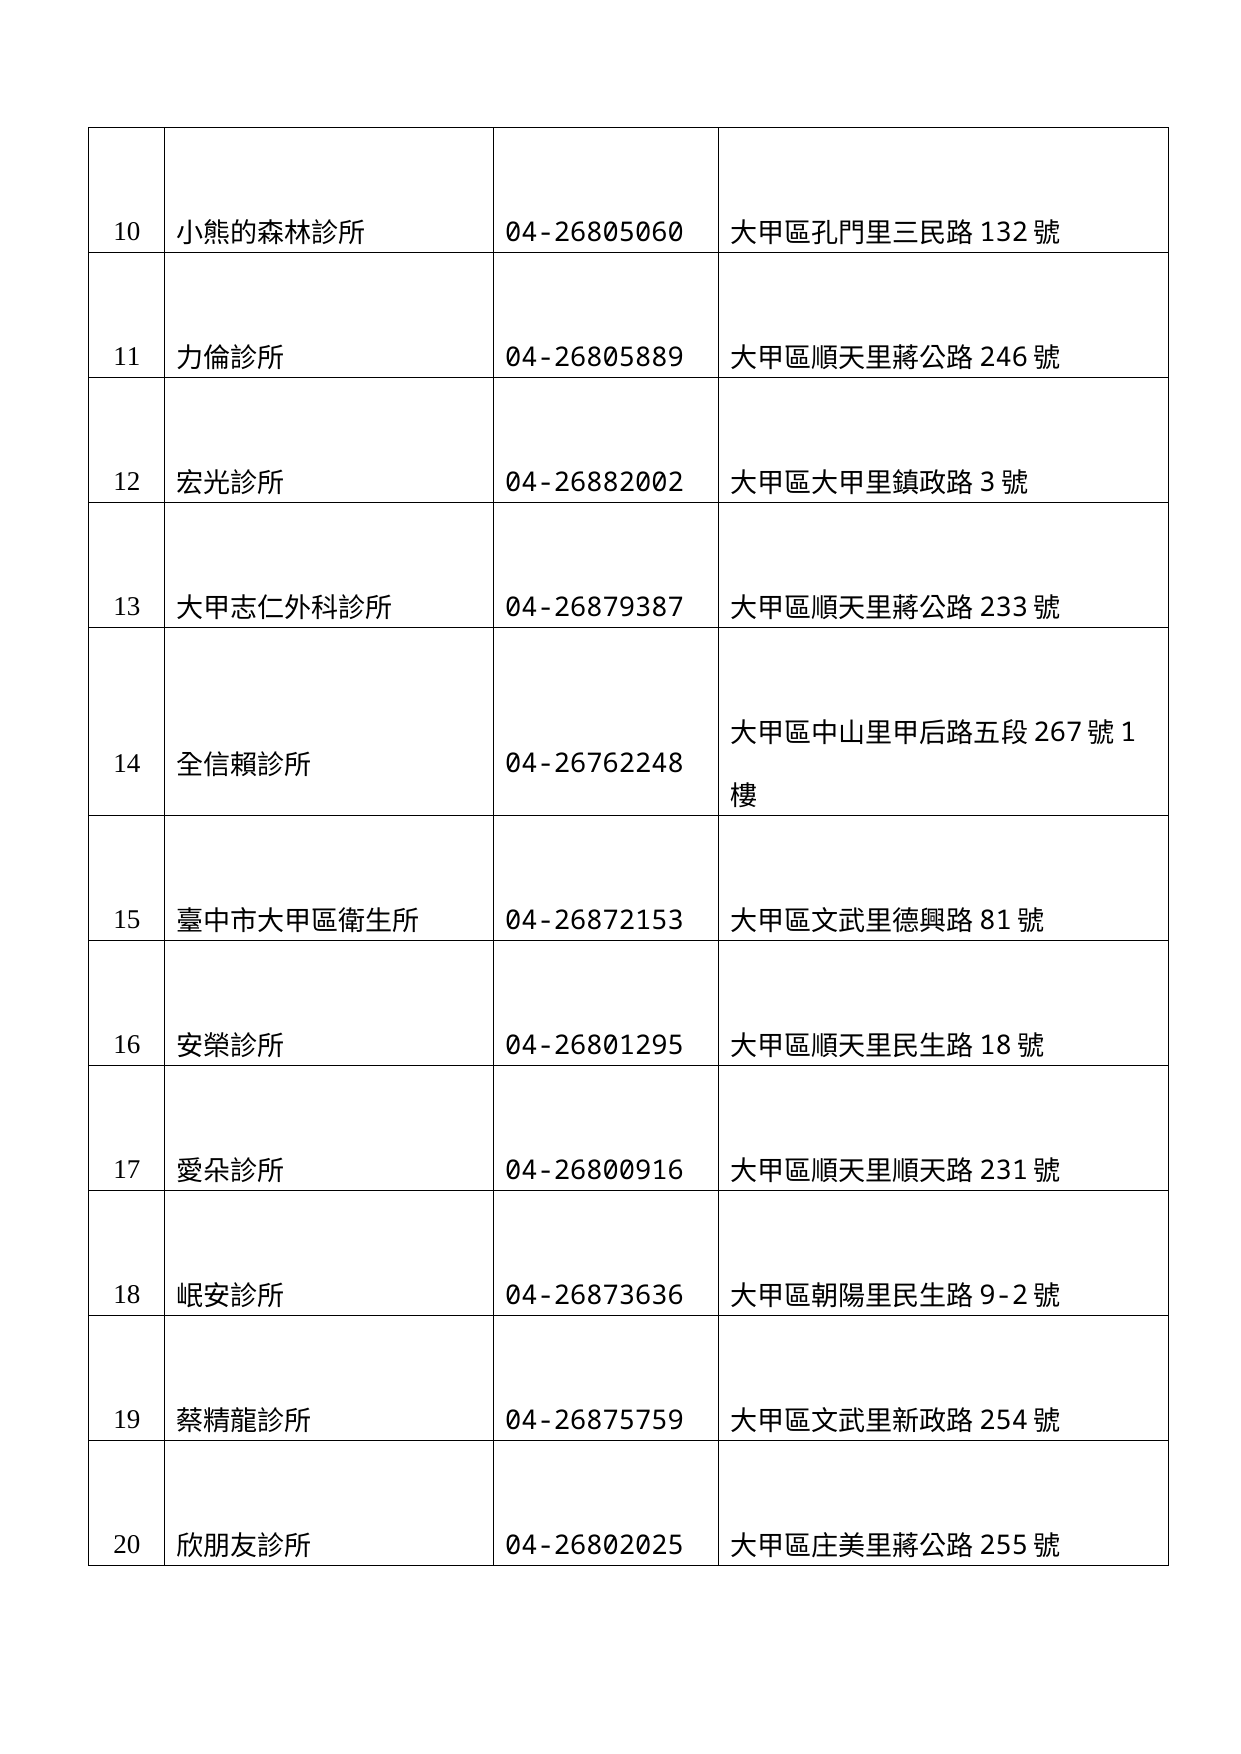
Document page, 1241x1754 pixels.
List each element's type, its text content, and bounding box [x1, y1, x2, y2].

table_cell 力倫診所 [165, 253, 493, 377]
table_cell 04-26805889 [494, 253, 718, 377]
table_cell 10 [89, 128, 164, 252]
table_cell 全信賴診所 [165, 628, 493, 814]
table_cell 宏光診所 [165, 378, 493, 502]
table_cell 14 [89, 628, 164, 814]
table_cell 13 [89, 503, 164, 627]
table_cell 18 [89, 1191, 164, 1314]
table_cell 大甲區文武里德興路81號 [719, 816, 1168, 939]
table_cell 20 [89, 1441, 164, 1564]
table_cell 04-26800916 [494, 1066, 718, 1189]
table_cell 臺中市大甲區衛生所 [165, 816, 493, 939]
table_cell 小熊的森林診所 [165, 128, 493, 252]
table_cell 岷安診所 [165, 1191, 493, 1314]
table_cell 04-26882002 [494, 378, 718, 502]
table_cell 04-26802025 [494, 1441, 718, 1564]
table_cell 安榮診所 [165, 941, 493, 1064]
table_cell 大甲區庄美里蔣公路255號 [719, 1441, 1168, 1564]
table_cell 欣朋友診所 [165, 1441, 493, 1564]
table_cell 04-26879387 [494, 503, 718, 627]
table_cell 04-26762248 [494, 628, 718, 814]
table_cell 大甲區孔門里三民路132號 [719, 128, 1168, 252]
table_cell 04-26872153 [494, 816, 718, 939]
table_cell 大甲區中山里甲后路五段267號1樓 [719, 628, 1168, 814]
table_cell 04-26873636 [494, 1191, 718, 1314]
table_cell 大甲區朝陽里民生路9-2號 [719, 1191, 1168, 1314]
table_cell 17 [89, 1066, 164, 1189]
table_cell 16 [89, 941, 164, 1064]
table_cell 愛朵診所 [165, 1066, 493, 1189]
table_cell 大甲區順天里蔣公路233號 [719, 503, 1168, 627]
table_cell 大甲志仁外科診所 [165, 503, 493, 627]
table_cell 11 [89, 253, 164, 377]
table_cell 04-26875759 [494, 1316, 718, 1439]
table_cell 大甲區順天里順天路231號 [719, 1066, 1168, 1189]
table_cell 大甲區大甲里鎮政路3號 [719, 378, 1168, 502]
table_cell 12 [89, 378, 164, 502]
table_cell 大甲區順天里民生路18號 [719, 941, 1168, 1064]
table_cell 大甲區順天里蔣公路246號 [719, 253, 1168, 377]
table_cell 04-26801295 [494, 941, 718, 1064]
table_cell 蔡精龍診所 [165, 1316, 493, 1439]
table_cell 04-26805060 [494, 128, 718, 252]
table_cell 19 [89, 1316, 164, 1439]
table_cell 15 [89, 816, 164, 939]
table_cell 大甲區文武里新政路254號 [719, 1316, 1168, 1439]
